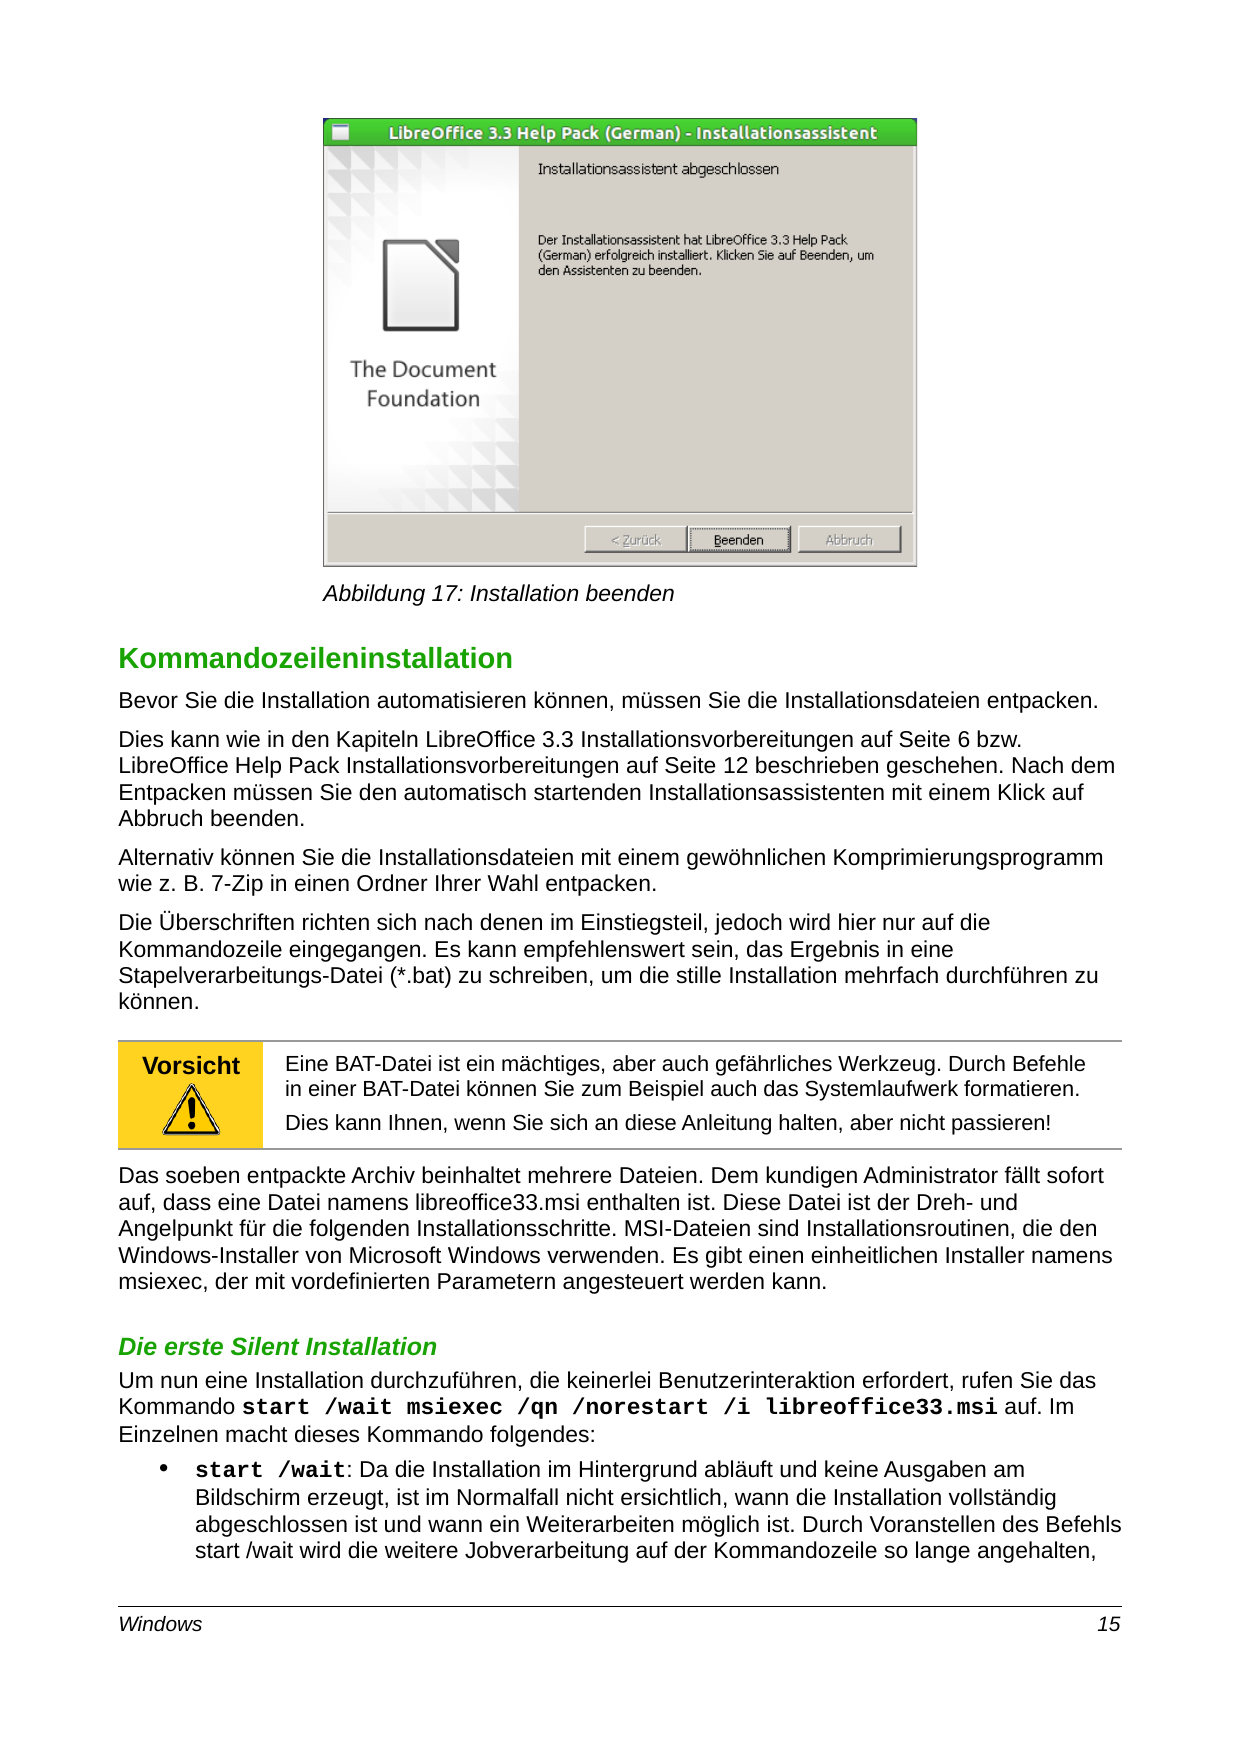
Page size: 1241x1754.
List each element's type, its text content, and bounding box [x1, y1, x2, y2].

table_header Vorsicht [118, 1042, 263, 1148]
subtitle Kommandozeileninstallation [118, 641, 1122, 675]
list start /wait: Da die Installation im Hintergrund abläuft und keine Ausgaben am Bildschirm erzeugt, ist im Normalfall nicht ersichtlich, wann die Installation vollständig abgeschlossen ist und wann ein Weiterarbeiten möglich ist. Durch Voranstellen des Befehls start /wait wird die weitere Jobverarbeitung auf der Kommandozeile so lange angehalten, [156, 1454, 1122, 1563]
text Das soeben entpackte Archiv beinhaltet mehrere Dateien. Dem kundigen Administrator fällt sofort auf, dass eine Datei namens libreoffice33.msi enthalten ist. Diese Datei ist der Dreh- und Angelpunkt für die folgenden Installationsschritte. MSI-Dateien sind Installationsroutinen, die den Windows-Installer von Microsoft Windows verwenden. Es gibt einen einheitlichen Installer namens msiexec, der mit vordefinierten Parametern angesteuert werden kann. [118, 1162, 1122, 1294]
subtitle Die erste Silent Installation [118, 1332, 1122, 1361]
table_header Eine BAT-Datei ist ein mächtiges, aber auch gefährliches Werkzeug. Durch Befehle in einer BAT-Datei können Sie zum Beispiel auch das Systemlaufwerk formatieren. Dies kann Ihnen, wenn Sie sich an diese Anleitung halten, aber nicht passieren! [264, 1042, 1122, 1148]
text Alternativ können Sie die Installationsdateien mit einem gewöhnlichen Komprimierungsprogramm wie z. B. 7-Zip in einen Ordner Ihrer Wahl entpacken. [118, 844, 1122, 897]
text Die Überschriften richten sich nach denen im Einstiegsteil, jedoch wird hier nur auf die Kommandozeile eingegangen. Es kann empfehlenswert sein, das Ergebnis in eine Stapelverarbeitungs-Datei (*.bat) zu schreiben, um die stille Installation mehrfach durchführen zu können. [118, 909, 1122, 1015]
picture [323, 118, 918, 567]
text Dies kann wie in den Kapiteln LibreOffice 3.3 Installationsvorbereitungen auf Seite 6 bzw. LibreOffice Help Pack Installationsvorbereitungen auf Seite 12 beschrieben geschehen. Nach dem Entpacken müssen Sie den automatisch startenden Installationsassistenten mit einem Klick auf Abbruch beenden. [118, 726, 1122, 832]
text Bevor Sie die Installation automatisieren können, müssen Sie die Installationsdateien entpacken. [118, 687, 1122, 714]
picture [158, 1079, 224, 1139]
list Um nun eine Installation durchzuführen, die keinerlei Benutzerinteraktion erfordert, rufen Sie das Kommando start /wait msiexec /qn /norestart /i libreoffice33.msi auf. Im Einzelnen macht dieses Kommando folgendes: [118, 1367, 1122, 1448]
text Abbildung 17: Installation beenden [323, 579, 917, 606]
